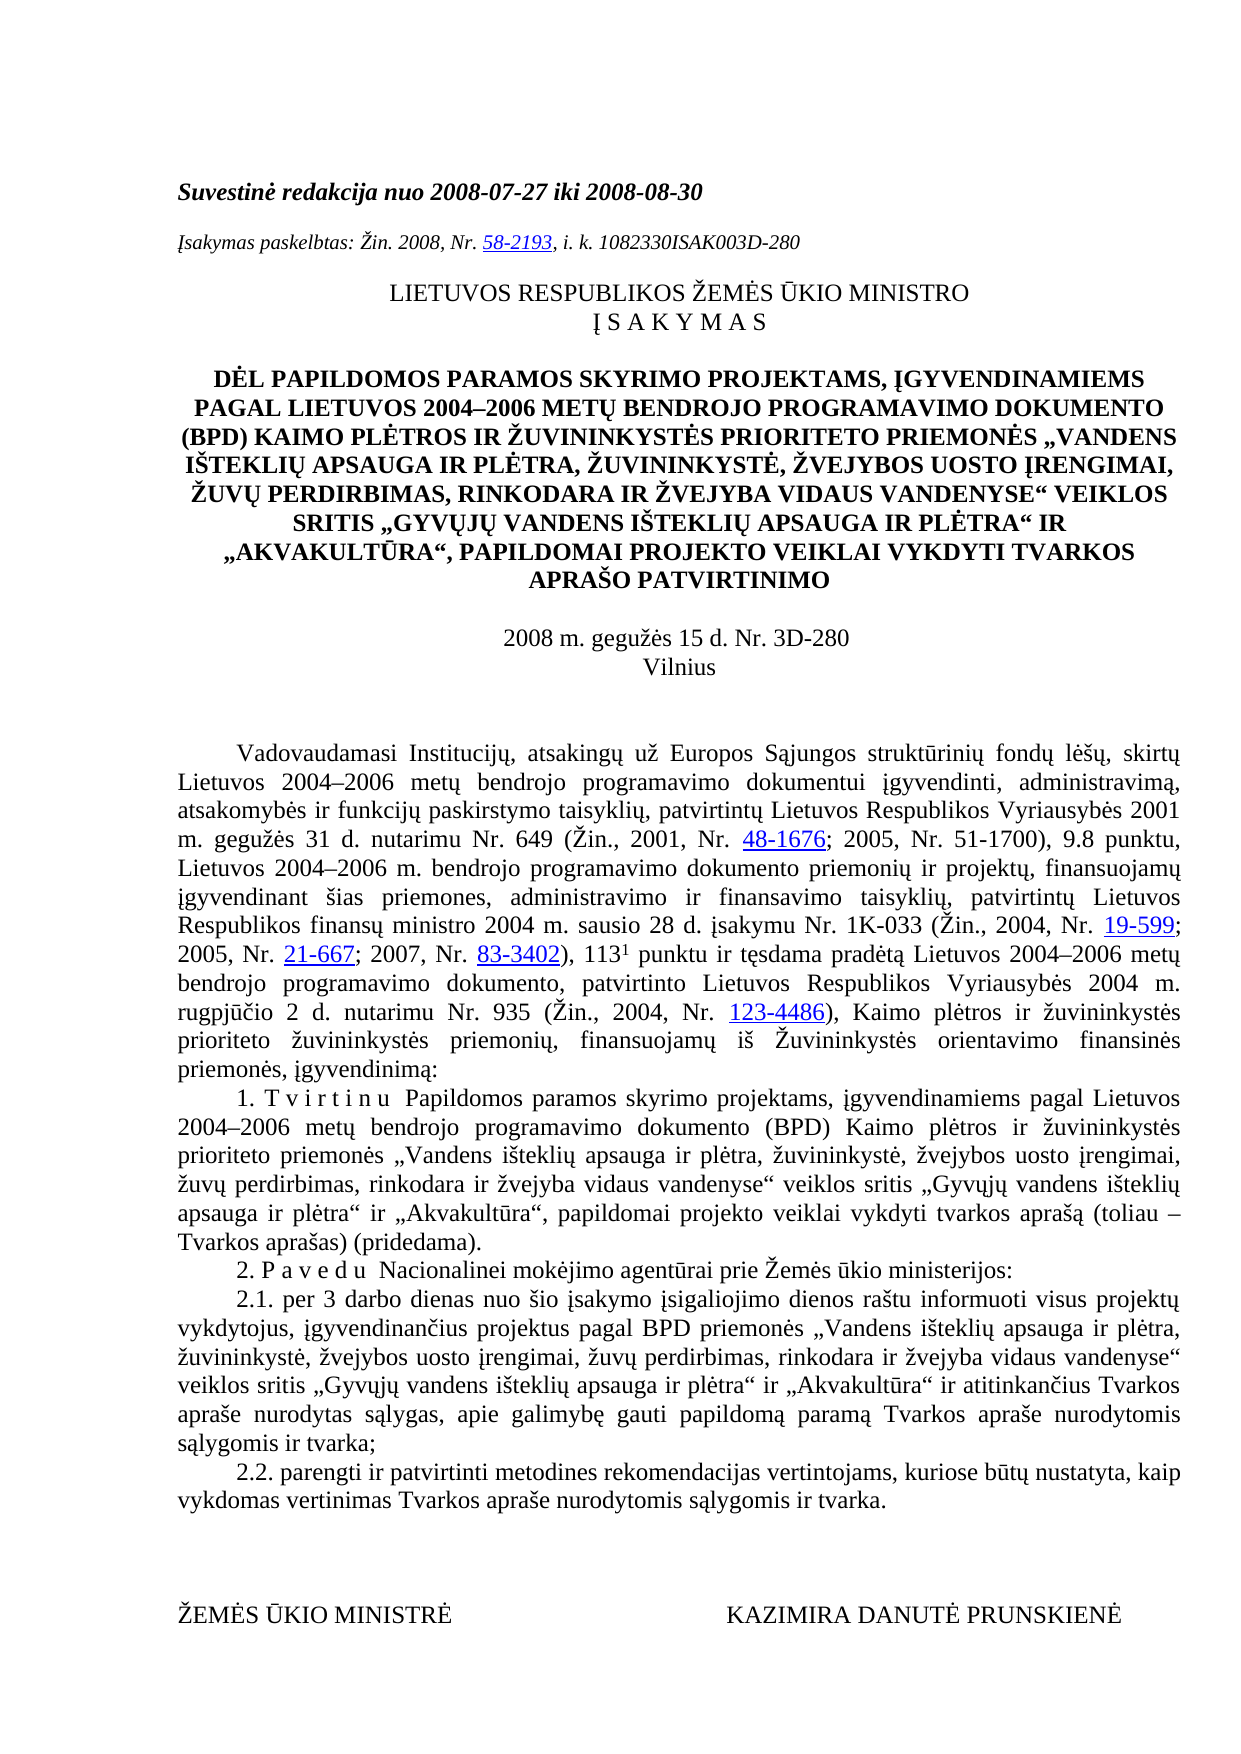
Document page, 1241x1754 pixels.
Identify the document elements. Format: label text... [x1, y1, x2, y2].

text 2.2. parengti ir patvirtinti metodines rekomendacijas vertintojams, kuriose būtų nustatyta, kaip vykdomas vertinimas Tvarkos apraše nurodytomis sąlygomis ir tvarka. [177, 1457, 1181, 1514]
text LIETUVOS RESPUBLIKOS ŽEMĖS ŪKIO MINISTRO [177, 278, 1181, 307]
text ŽEMĖS ŪKIO MINISTRĖ KAZIMIRA DANUTĖ PRUNSKIENĖ [177, 1601, 1181, 1629]
text 2008 m. gegužės 15 d. Nr. 3D-280 [177, 623, 1181, 652]
text DĖL PAPILDOMOS PARAMOS SKYRIMO PROJEKTAMS, ĮGYVENDINAMIEMS PAGAL LIETUVOS 2004–2006 METŲ BENDROJO PROGRAMAVIMO DOKUMENTO (BPD) KAIMO PLĖTROS IR ŽUVININKYSTĖS PRIORITETO PRIEMONĖS „VANDENS IŠTEKLIŲ APSAUGA IR PLĖTRA, ŽUVININKYSTĖ, ŽVEJYBOS UOSTO ĮRENGIMAI, ŽUVŲ PERDIRBIMAS, RINKODARA IR ŽVEJYBA VIDAUS VANDENYSE“ VEIKLOS SRITIS „GYVŲJŲ VANDENS IŠTEKLIŲ APSAUGA IR PLĖTRA“ IR „AKVAKULTŪRA“, PAPILDOMAI PROJEKTO VEIKLAI VYKDYTI TVARKOS APRAŠO PATVIRTINIMO [177, 364, 1181, 594]
text Vadovaudamasi Institucijų, atsakingų už Europos Sąjungos struktūrinių fondų lėšų, skirtų Lietuvos 2004–2006 metų bendrojo programavimo dokumentui įgyvendinti, administravimą, atsakomybės ir funkcijų paskirstymo taisyklių, patvirtintų Lietuvos Respublikos Vyriausybės 2001 m. gegužės 31 d. nutarimu Nr. 649 (Žin., 2001, Nr. 48-1676; 2005, Nr. 51-1700), 9.8 punktu, Lietuvos 2004–2006 m. bendrojo programavimo dokumento priemonių ir projektų, finansuojamų įgyvendinant šias priemones, administravimo ir finansavimo taisyklių, patvirtintų Lietuvos Respublikos finansų ministro 2004 m. sausio 28 d. įsakymu Nr. 1K-033 (Žin., 2004, Nr. 19-599; 2005, Nr. 21-667; 2007, Nr. 83-3402), 1131 punktu ir tęsdama pradėtą Lietuvos 2004–2006 metų bendrojo programavimo dokumento, patvirtinto Lietuvos Respublikos Vyriausybės 2004 m. rugpjūčio 2 d. nutarimu Nr. 935 (Žin., 2004, Nr. 123-4486), Kaimo plėtros ir žuvininkystės prioriteto žuvininkystės priemonių, finansuojamų iš Žuvininkystės orientavimo finansinės priemonės, įgyvendinimą: [177, 738, 1181, 1083]
text Suvestinė redakcija nuo 2008-07-27 iki 2008-08-30 [177, 177, 1181, 206]
text 1. Tvirtinu Papildomos paramos skyrimo projektams, įgyvendinamiems pagal Lietuvos 2004–2006 metų bendrojo programavimo dokumento (BPD) Kaimo plėtros ir žuvininkystės prioriteto priemonės „Vandens išteklių apsauga ir plėtra, žuvininkystė, žvejybos uosto įrengimai, žuvų perdirbimas, rinkodara ir žvejyba vidaus vandenyse“ veiklos sritis „Gyvųjų vandens išteklių apsauga ir plėtra“ ir „Akvakultūra“, papildomai projekto veiklai vykdyti tvarkos aprašą (toliau – Tvarkos aprašas) (pridedama). [177, 1083, 1181, 1256]
text ĮSAKYMAS [177, 307, 1181, 336]
text Vilnius [177, 652, 1181, 681]
text 2.1. per 3 darbo dienas nuo šio įsakymo įsigaliojimo dienos raštu informuoti visus projektų vykdytojus, įgyvendinančius projektus pagal BPD priemonės „Vandens išteklių apsauga ir plėtra, žuvininkystė, žvejybos uosto įrengimai, žuvų perdirbimas, rinkodara ir žvejyba vidaus vandenyse“ veiklos sritis „Gyvųjų vandens išteklių apsauga ir plėtra“ ir „Akvakultūra“ ir atitinkančius Tvarkos apraše nurodytas sąlygas, apie galimybę gauti papildomą paramą Tvarkos apraše nurodytomis sąlygomis ir tvarka; [177, 1284, 1181, 1457]
text Įsakymas paskelbtas: Žin. 2008, Nr. 58-2193, i. k. 1082330ISAK003D-280 [177, 230, 1181, 254]
text 2. Pavedu Nacionalinei mokėjimo agentūrai prie Žemės ūkio ministerijos: [177, 1256, 1181, 1284]
